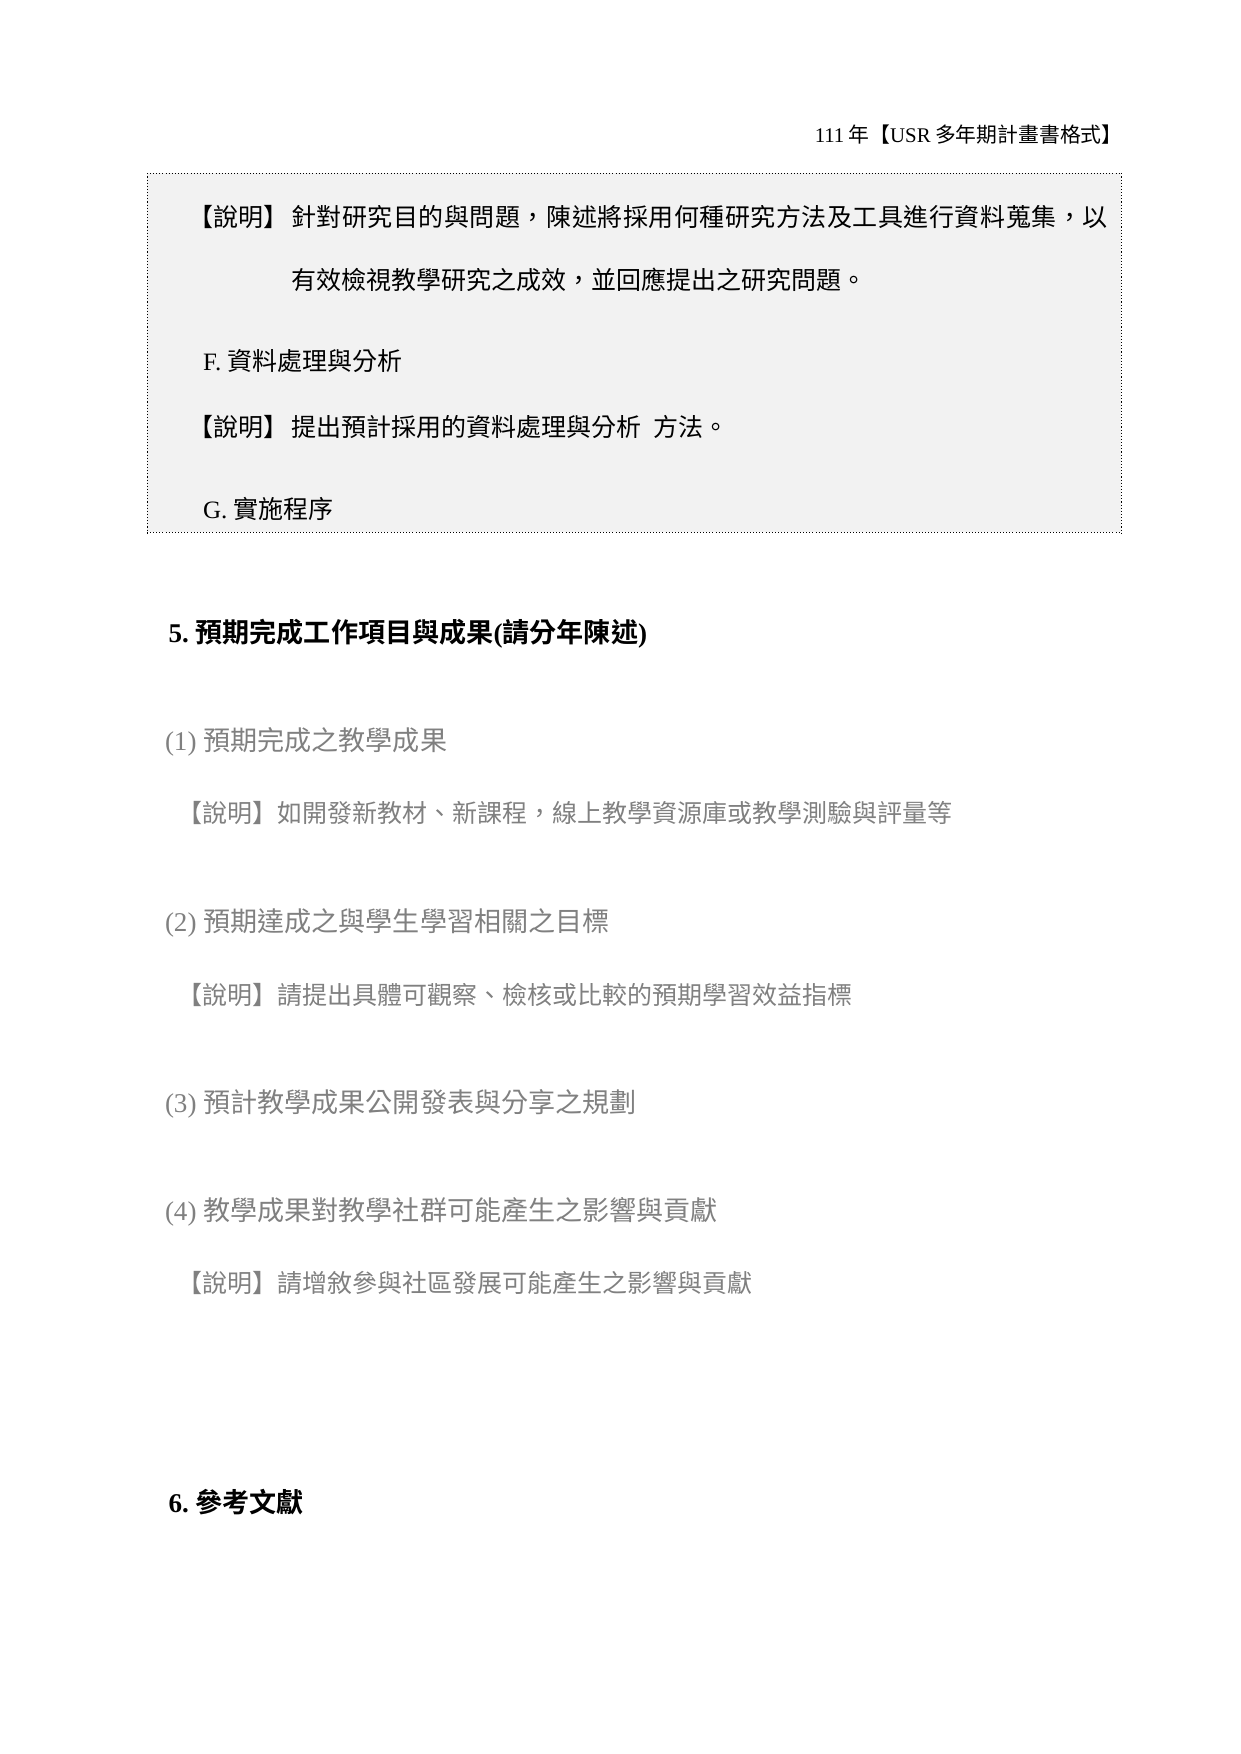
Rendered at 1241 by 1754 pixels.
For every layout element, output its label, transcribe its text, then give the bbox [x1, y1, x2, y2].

text (3) 預計教學成果公開發表與分享之規劃 [165, 1059, 1122, 1122]
text (1) 預期完成之教學成果 [165, 697, 1122, 759]
text (4) 教學成果對教學社群可能產生之影響與貢獻 [165, 1167, 1122, 1229]
list 預期完成工作項目與成果(請分年陳述) [168, 589, 1122, 652]
list 參考文獻 [168, 1459, 1122, 1522]
table_header ※建議說明項目 研究架構 研究問題/意識 研究範圍 【說明】 針對本研究擬關注的範圍，如課程範疇、教材選用、教學資源應用、評量工具、社群教師與協作方式等規劃範圍進行說明。 研究對象與場域 【說明】 針對擬教學之對象與進行資料收集之場域(如實習場域、大學課室等)，進行描述與說明。 研究方法與工具 【說明】 針對研究目的與問題，陳述將採用何種研究方法及工具進行資料蒐集，以有效檢視教學研究之成效，並回應提出之研究問題。 資料處理與分析 【說明】 提出預計採用的資料處理與分析 方法。 實施程序 [147, 173, 1121, 532]
text 【說明】如開發新教材、新課程，線上教學資源庫或教學測驗與評量等 [177, 770, 1122, 833]
text 【說明】請提出具體可觀察、檢核或比較的預期學習效益指標 [177, 952, 1122, 1014]
text 【說明】請增敘參與社區發展可能產生之影響與貢獻 [177, 1240, 1122, 1303]
text (2) 預期達成之與學生學習相關之目標 [165, 878, 1122, 940]
